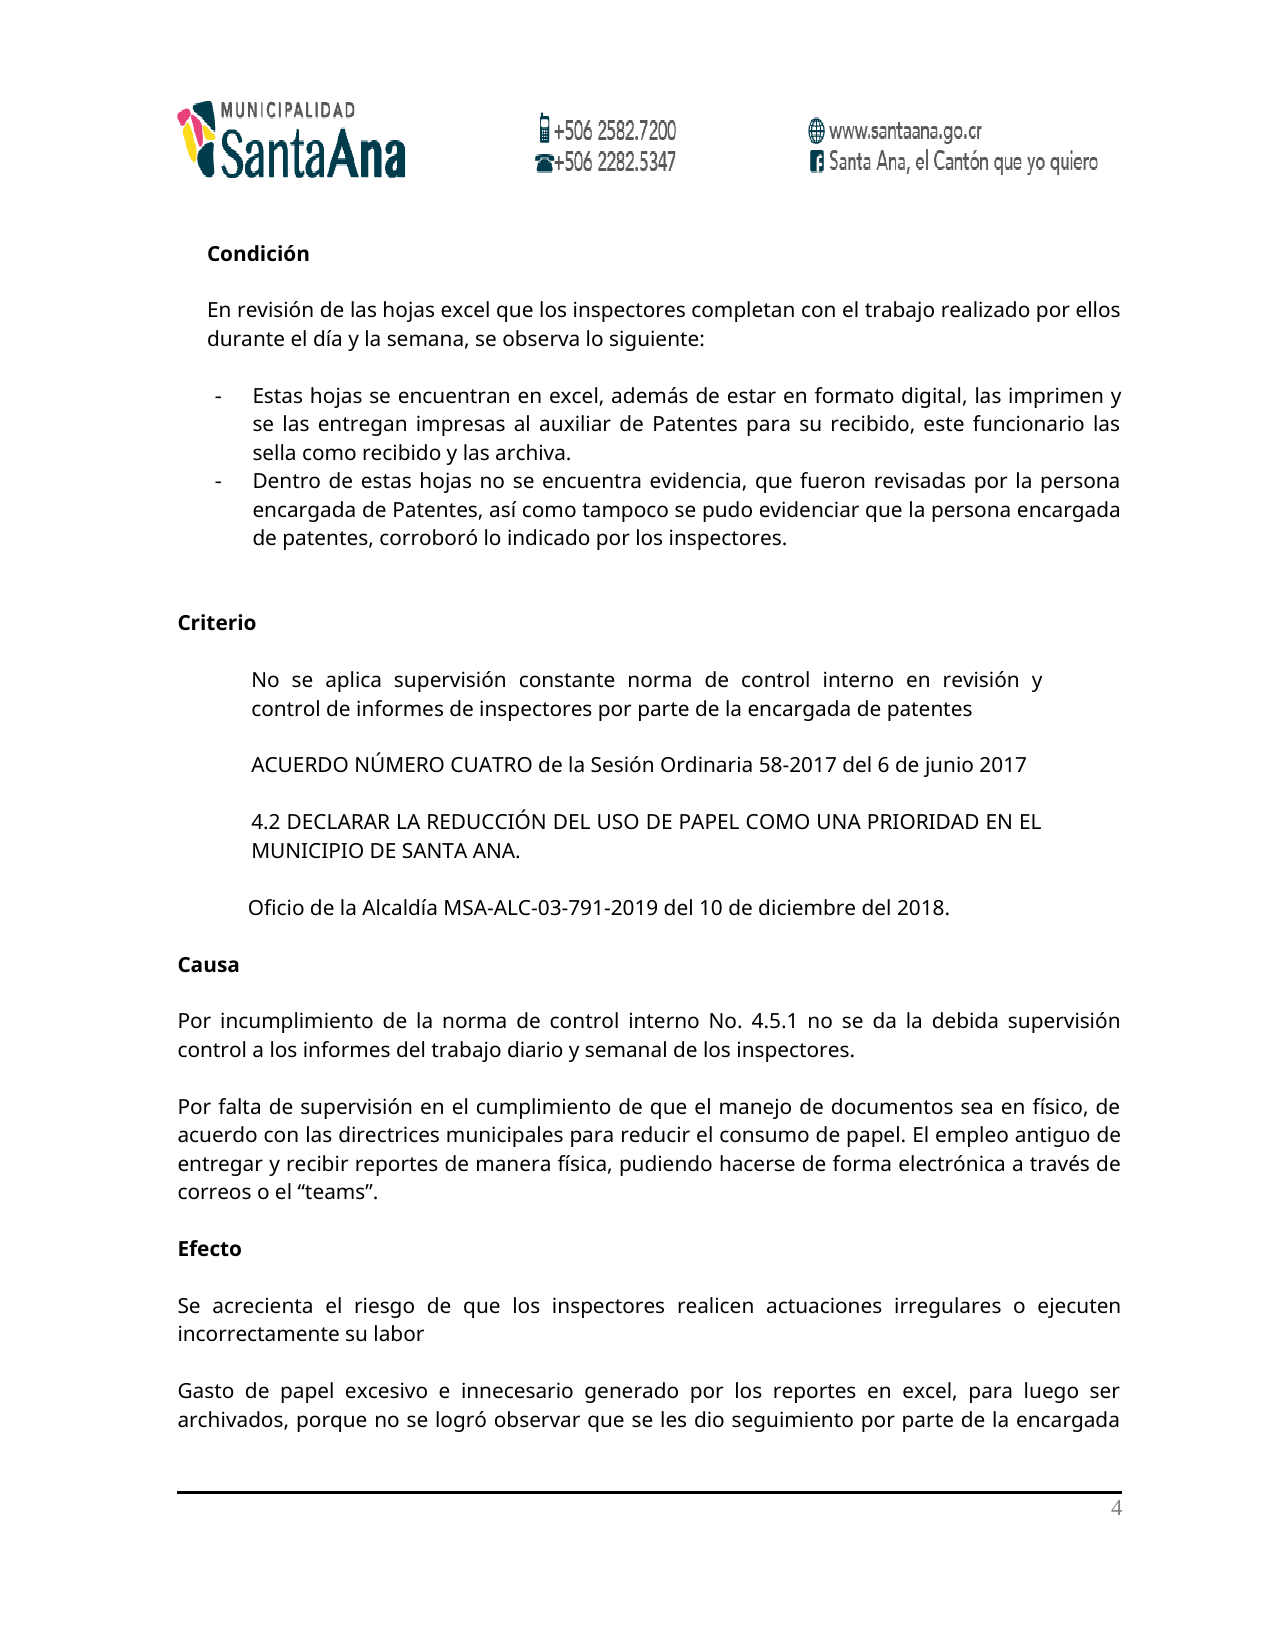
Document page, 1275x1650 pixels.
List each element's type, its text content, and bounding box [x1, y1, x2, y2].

text Efecto [177, 1234, 1122, 1262]
text Oficio de la Alcaldía MSA-ALC-03-791-2019 del 10 de diciembre del 2018. [177, 893, 1122, 921]
text Por falta de supervisión en el cumplimiento de que el manejo de documentos sea en físico, de acuerdo con las directrices municipales para reducir el consumo de papel. El empleo antiguo de entregar y recibir reportes de manera física, pudiendo hacerse de forma electrónica a través de correos o el “teams”. [177, 1092, 1122, 1206]
text Gasto de papel excesivo e innecesario generado por los reportes en excel, para luego ser archivados, porque no se logró observar que se les dio seguimiento por parte de la encargada [177, 1376, 1122, 1433]
text En revisión de las hojas excel que los inspectores completan con el trabajo realizado por ellos durante el día y la semana, se observa lo siguiente: [207, 296, 1122, 352]
list Dentro de estas hojas no se encuentra evidencia, que fueron revisadas por la persona encargada de Patentes, así como tampoco se pudo evidenciar que la persona encargada de patentes, corroboró lo indicado por los inspectores. [215, 466, 1122, 552]
text Condición [207, 239, 1122, 267]
text No se aplica supervisión constante norma de control interno en revisión y control de informes de inspectores por parte de la encargada de patentes [251, 665, 1043, 722]
text Causa [177, 950, 1122, 978]
text 4.2 DECLARAR LA REDUCCIÓN DEL USO DE PAPEL COMO UNA PRIORIDAD EN EL MUNICIPIO DE SANTA ANA. [251, 807, 1043, 864]
text Se acrecienta el riesgo de que los inspectores realicen actuaciones irregulares o ejecuten incorrectamente su labor [177, 1291, 1122, 1348]
text Por incumplimiento de la norma de control interno No. 4.5.1 no se da la debida supervisión control a los informes del trabajo diario y semanal de los inspectores. [177, 1007, 1122, 1063]
text ACUERDO NÚMERO CUATRO de la Sesión Ordinaria 58-2017 del 6 de junio 2017 [251, 751, 1043, 779]
list Estas hojas se encuentran en excel, además de estar en formato digital, las imprimen y se las entregan impresas al auxiliar de Patentes para su recibido, este funcionario las sella como recibido y las archiva. [215, 381, 1122, 466]
text Criterio [177, 608, 1122, 637]
